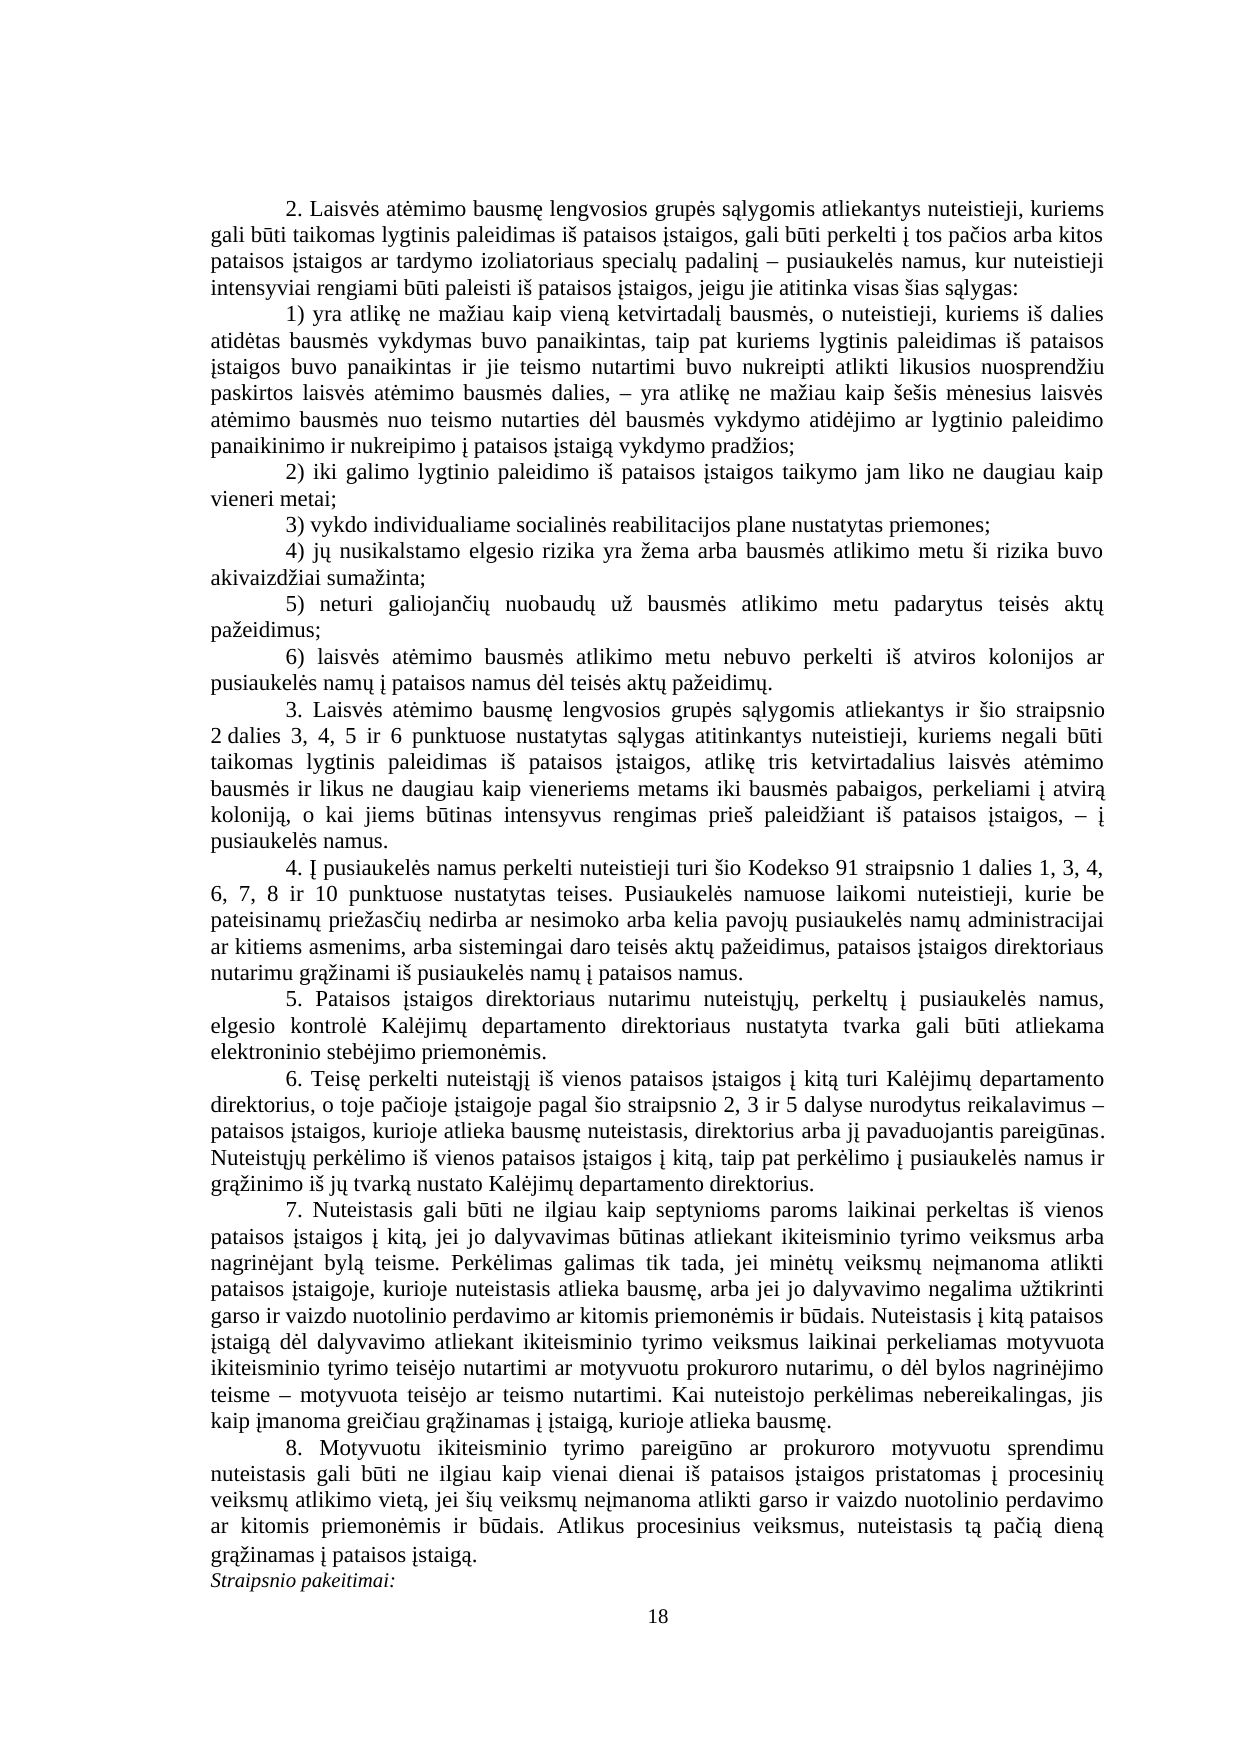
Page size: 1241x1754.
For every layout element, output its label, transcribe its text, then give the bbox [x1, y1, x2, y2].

text 3. Laisvės atėmimo bausmę lengvosios grupės sąlygomis atliekantys ir šio straipsnio 2 dalies 3, 4, 5 ir 6 punktuose nustatytas sąlygas atitinkantys nuteistieji, kuriems negali būti taikomas lygtinis paleidimas iš pataisos įstaigos, atlikę tris ketvirtadalius laisvės atėmimo bausmės ir likus ne daugiau kaip vieneriems metams iki bausmės pabaigos, perkeliami į atvirą koloniją, o kai jiems būtinas intensyvus rengimas prieš paleidžiant iš pataisos įstaigos, – į pusiaukelės namus. [210, 696, 1105, 854]
text 4) jų nusikalstamo elgesio rizika yra žema arba bausmės atlikimo metu ši rizika buvo akivaizdžiai sumažinta; [210, 537, 1105, 590]
text 6) laisvės atėmimo bausmės atlikimo metu nebuvo perkelti iš atviros kolonijos ar pusiaukelės namų į pataisos namus dėl teisės aktų pažeidimų. [210, 643, 1105, 696]
text 2. Laisvės atėmimo bausmę lengvosios grupės sąlygomis atliekantys nuteistieji, kuriems gali būti taikomas lygtinis paleidimas iš pataisos įstaigos, gali būti perkelti į tos pačios arba kitos pataisos įstaigos ar tardymo izoliatoriaus specialų padalinį – pusiaukelės namus, kur nuteistieji intensyviai rengiami būti paleisti iš pataisos įstaigos, jeigu jie atitinka visas šias sąlygas: [210, 195, 1105, 300]
text 2) iki galimo lygtinio paleidimo iš pataisos įstaigos taikymo jam liko ne daugiau kaip vieneri metai; [210, 458, 1105, 511]
text 8. Motyvuotu ikiteisminio tyrimo pareigūno ar prokuroro motyvuotu sprendimu nuteistasis gali būti ne ilgiau kaip vienai dienai iš pataisos įstaigos pristatomas į procesinių veiksmų atlikimo vietą, jei šių veiksmų neįmanoma atlikti garso ir vaizdo nuotolinio perdavimo ar kitomis priemonėmis ir būdais. Atlikus procesinius veiksmus, nuteistasis tą pačią dieną grąžinamas į pataisos įstaigą. [210, 1433, 1105, 1568]
text 3) vykdo individualiame socialinės reabilitacijos plane nustatytas priemones; [210, 511, 1105, 537]
text 1) yra atlikę ne mažiau kaip vieną ketvirtadalį bausmės, o nuteistieji, kuriems iš dalies atidėtas bausmės vykdymas buvo panaikintas, taip pat kuriems lygtinis paleidimas iš pataisos įstaigos buvo panaikintas ir jie teismo nutartimi buvo nukreipti atlikti likusios nuosprendžiu paskirtos laisvės atėmimo bausmės dalies, – yra atlikę ne mažiau kaip šešis mėnesius laisvės atėmimo bausmės nuo teismo nutarties dėl bausmės vykdymo atidėjimo ar lygtinio paleidimo panaikinimo ir nukreipimo į pataisos įstaigą vykdymo pradžios; [210, 300, 1105, 458]
text 5) neturi galiojančių nuobaudų už bausmės atlikimo metu padarytus teisės aktų pažeidimus; [210, 590, 1105, 643]
text Straipsnio pakeitimai: [210, 1568, 1105, 1592]
text 5. Pataisos įstaigos direktoriaus nutarimu nuteistųjų, perkeltų į pusiaukelės namus, elgesio kontrolė Kalėjimų departamento direktoriaus nustatyta tvarka gali būti atliekama elektroninio stebėjimo priemonėmis. [210, 986, 1105, 1064]
text 4. Į pusiaukelės namus perkelti nuteistieji turi šio Kodekso 91 straipsnio 1 dalies 1, 3, 4, 6, 7, 8 ir 10 punktuose nustatytas teises. Pusiaukelės namuose laikomi nuteistieji, kurie be pateisinamų priežasčių nedirba ar nesimoko arba kelia pavojų pusiaukelės namų administracijai ar kitiems asmenims, arba sistemingai daro teisės aktų pažeidimus, pataisos įstaigos direktoriaus nutarimu grąžinami iš pusiaukelės namų į pataisos namus. [210, 854, 1105, 986]
text 6. Teisę perkelti nuteistąjį iš vienos pataisos įstaigos į kitą turi Kalėjimų departamento direktorius, o toje pačioje įstaigoje pagal šio straipsnio 2, 3 ir 5 dalyse nurodytus reikalavimus – pataisos įstaigos, kurioje atlieka bausmę nuteistasis, direktorius arba jį pavaduojantis pareigūnas. Nuteistųjų perkėlimo iš vienos pataisos įstaigos į kitą, taip pat perkėlimo į pusiaukelės namus ir grąžinimo iš jų tvarką nustato Kalėjimų departamento direktorius. [210, 1064, 1105, 1196]
text 7. Nuteistasis gali būti ne ilgiau kaip septynioms paroms laikinai perkeltas iš vienos pataisos įstaigos į kitą, jei jo dalyvavimas būtinas atliekant ikiteisminio tyrimo veiksmus arba nagrinėjant bylą teisme. Perkėlimas galimas tik tada, jei minėtų veiksmų neįmanoma atlikti pataisos įstaigoje, kurioje nuteistasis atlieka bausmę, arba jei jo dalyvavimo negalima užtikrinti garso ir vaizdo nuotolinio perdavimo ar kitomis priemonėmis ir būdais. Nuteistasis į kitą pataisos įstaigą dėl dalyvavimo atliekant ikiteisminio tyrimo veiksmus laikinai perkeliamas motyvuota ikiteisminio tyrimo teisėjo nutartimi ar motyvuotu prokuroro nutarimu, o dėl bylos nagrinėjimo teisme – motyvuota teisėjo ar teismo nutartimi. Kai nuteistojo perkėlimas nebereikalingas, jis kaip įmanoma greičiau grąžinamas į įstaigą, kurioje atlieka bausmę. [210, 1196, 1105, 1433]
